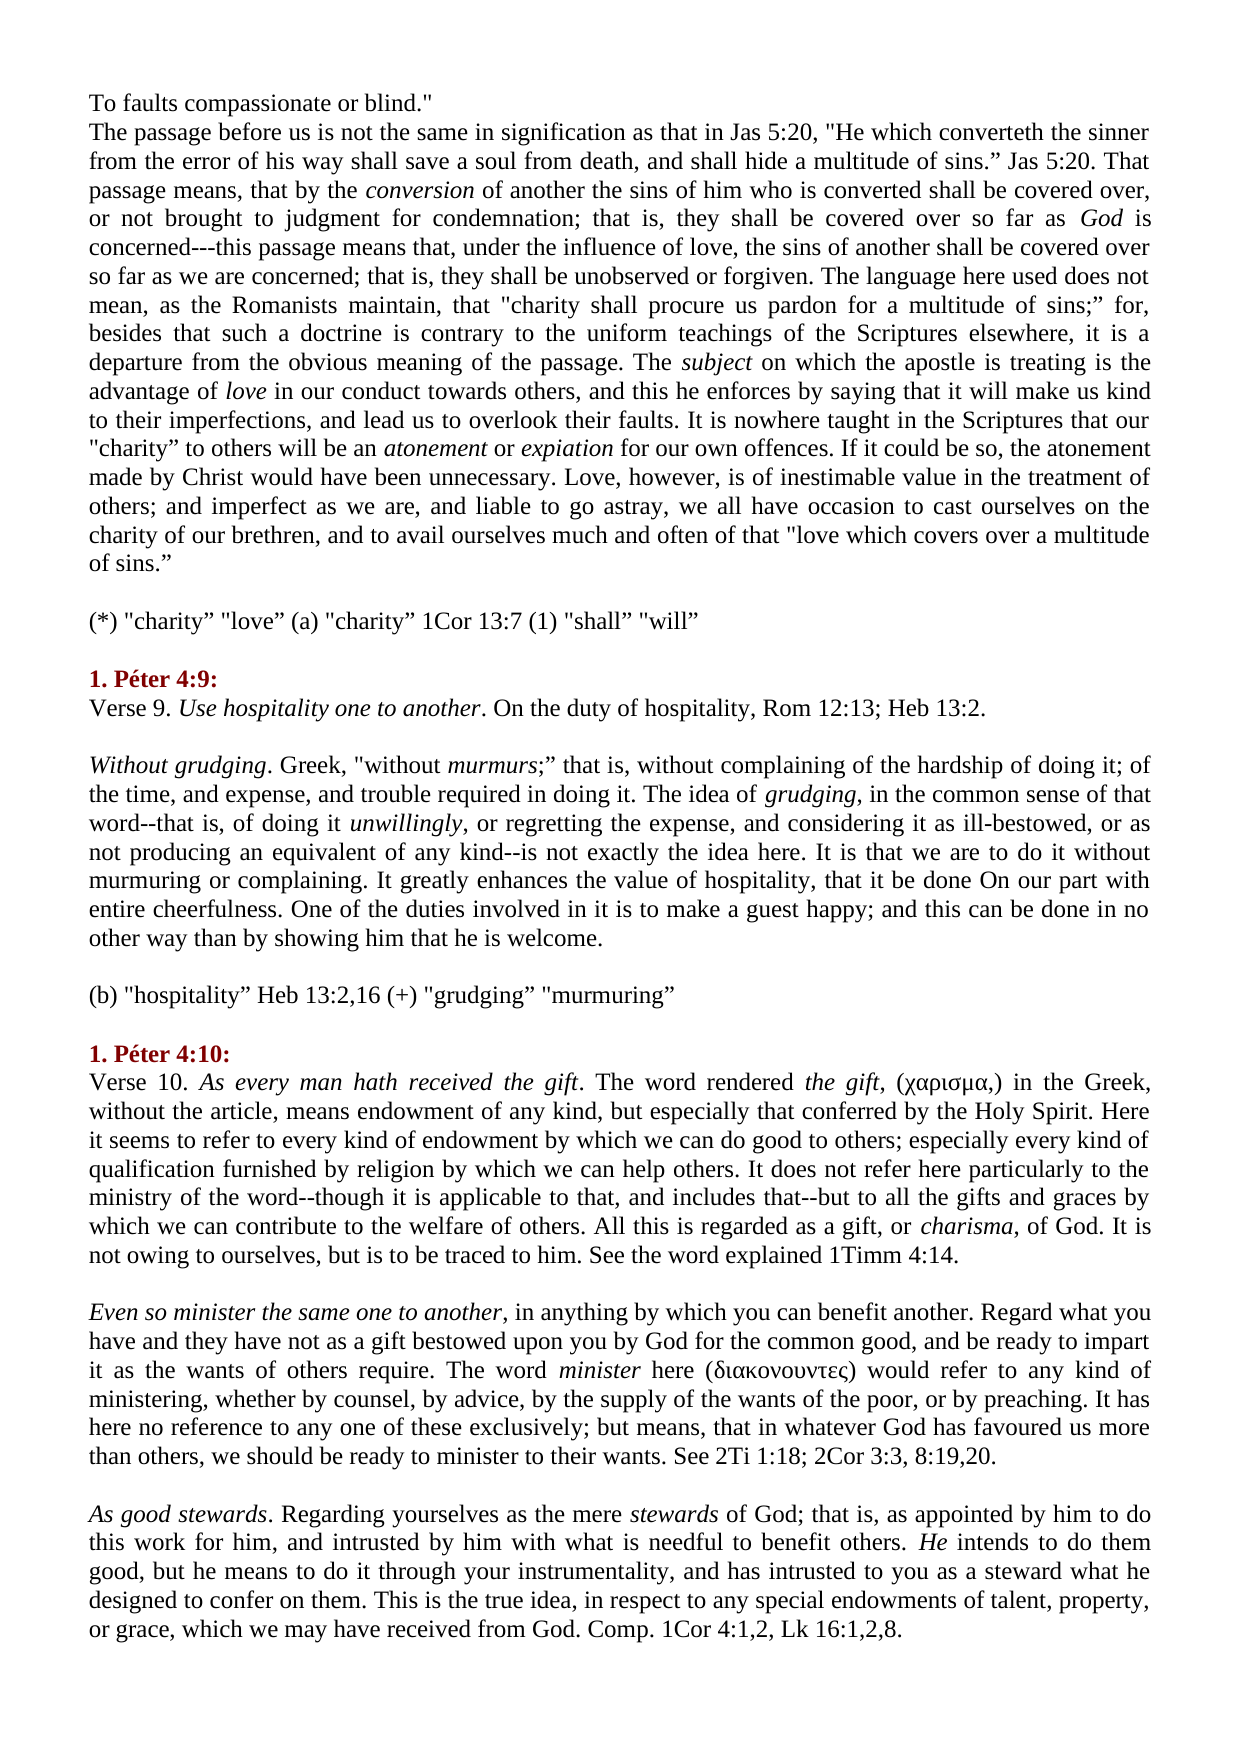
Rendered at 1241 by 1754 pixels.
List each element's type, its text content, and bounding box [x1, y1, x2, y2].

text To faults compassionate or blind." The passage before us is not the same in signification as that in Jas 5:20, "He which converteth the sinner from the error of his way shall save a soul from death, and shall hide a multitude of sins.” Jas 5:20. That passage means, that by the conversion of another the sins of him who is converted shall be covered over, or not brought to judgment for condemnation; that is, they shall be covered over so far as God is concerned---this passage means that, under the influence of love, the sins of another shall be covered over so far as we are concerned; that is, they shall be unobserved or forgiven. The language here used does not mean, as the Romanists maintain, that "charity shall procure us pardon for a multitude of sins;” for, besides that such a doctrine is contrary to the uniform teachings of the Scriptures elsewhere, it is a departure from the obvious meaning of the passage. The subject on which the apostle is treating is the advantage of love in our conduct towards others, and this he enforces by saying that it will make us kind to their imperfections, and lead us to overlook their faults. It is nowhere taught in the Scriptures that our "charity” to others will be an atonement or expiation for our own offences. If it could be so, the atonement made by Christ would have been unnecessary. Love, however, is of inestimable value in the treatment of others; and imperfect as we are, and liable to go astray, we all have occasion to cast ourselves on the charity of our brethren, and to avail ourselves much and often of that "love which covers over a multitude of sins.” (*) "charity” "love” (a) "charity” 1Cor 13:7 (1) "shall” "will” [88, 88, 1152, 635]
text Verse 9. Use hospitality one to another. On the duty of hospitality, Rom 12:13; Heb 13:2. Without grudging. Greek, "without murmurs;” that is, without complaining of the hardship of doing it; of the time, and expense, and trouble required in doing it. The idea of grudging, in the common sense of that word--that is, of doing it unwillingly, or regretting the expense, and considering it as ill-bestowed, or as not producing an equivalent of any kind--is not exactly the idea here. It is that we are to do it without murmuring or complaining. It greatly enhances the value of hospitality, that it be done On our part with entire cheerfulness. One of the duties involved in it is to make a guest happy; and this can be done in no other way than by showing him that he is welcome. (b) "hospitality” Heb 13:2,16 (+) "grudging” "murmuring” [88, 693, 1152, 1009]
text 1. Péter 4:9: [88, 664, 1152, 693]
text Verse 10. As every man hath received the gift. The word rendered the gift, (χαρισμα,) in the Greek, without the article, means endowment of any kind, but especially that conferred by the Holy Spirit. Here it seems to refer to every kind of endowment by which we can do good to others; especially every kind of qualification furnished by religion by which we can help others. It does not refer here particularly to the ministry of the word--though it is applicable to that, and includes that--but to all the gifts and graces by which we can contribute to the welfare of others. All this is regarded as a gift, or charisma, of God. It is not owing to ourselves, but is to be traced to him. See the word explained 1Timm 4:14. Even so minister the same one to another, in anything by which you can benefit another. Regard what you have and they have not as a gift bestowed upon you by God for the common good, and be ready to impart it as the wants of others require. The word minister here (διακονουντες) would refer to any kind of ministering, whether by counsel, by advice, by the supply of the wants of the poor, or by preaching. It has here no reference to any one of these exclusively; but means, that in whatever God has favoured us more than others, we should be ready to minister to their wants. See 2Ti 1:18; 2Cor 3:3, 8:19,20. As good stewards. Regarding yourselves as the mere stewards of God; that is, as appointed by him to do this work for him, and intrusted by him with what is needful to benefit others. He intends to do them good, but he means to do it through your instrumentality, and has intrusted to you as a steward what he designed to confer on them. This is the true idea, in respect to any special endowments of talent, property, or grace, which we may have received from God. Comp. 1Cor 4:1,2, Lk 16:1,2,8. [88, 1067, 1152, 1642]
text 1. Péter 4:10: [88, 1039, 1152, 1067]
